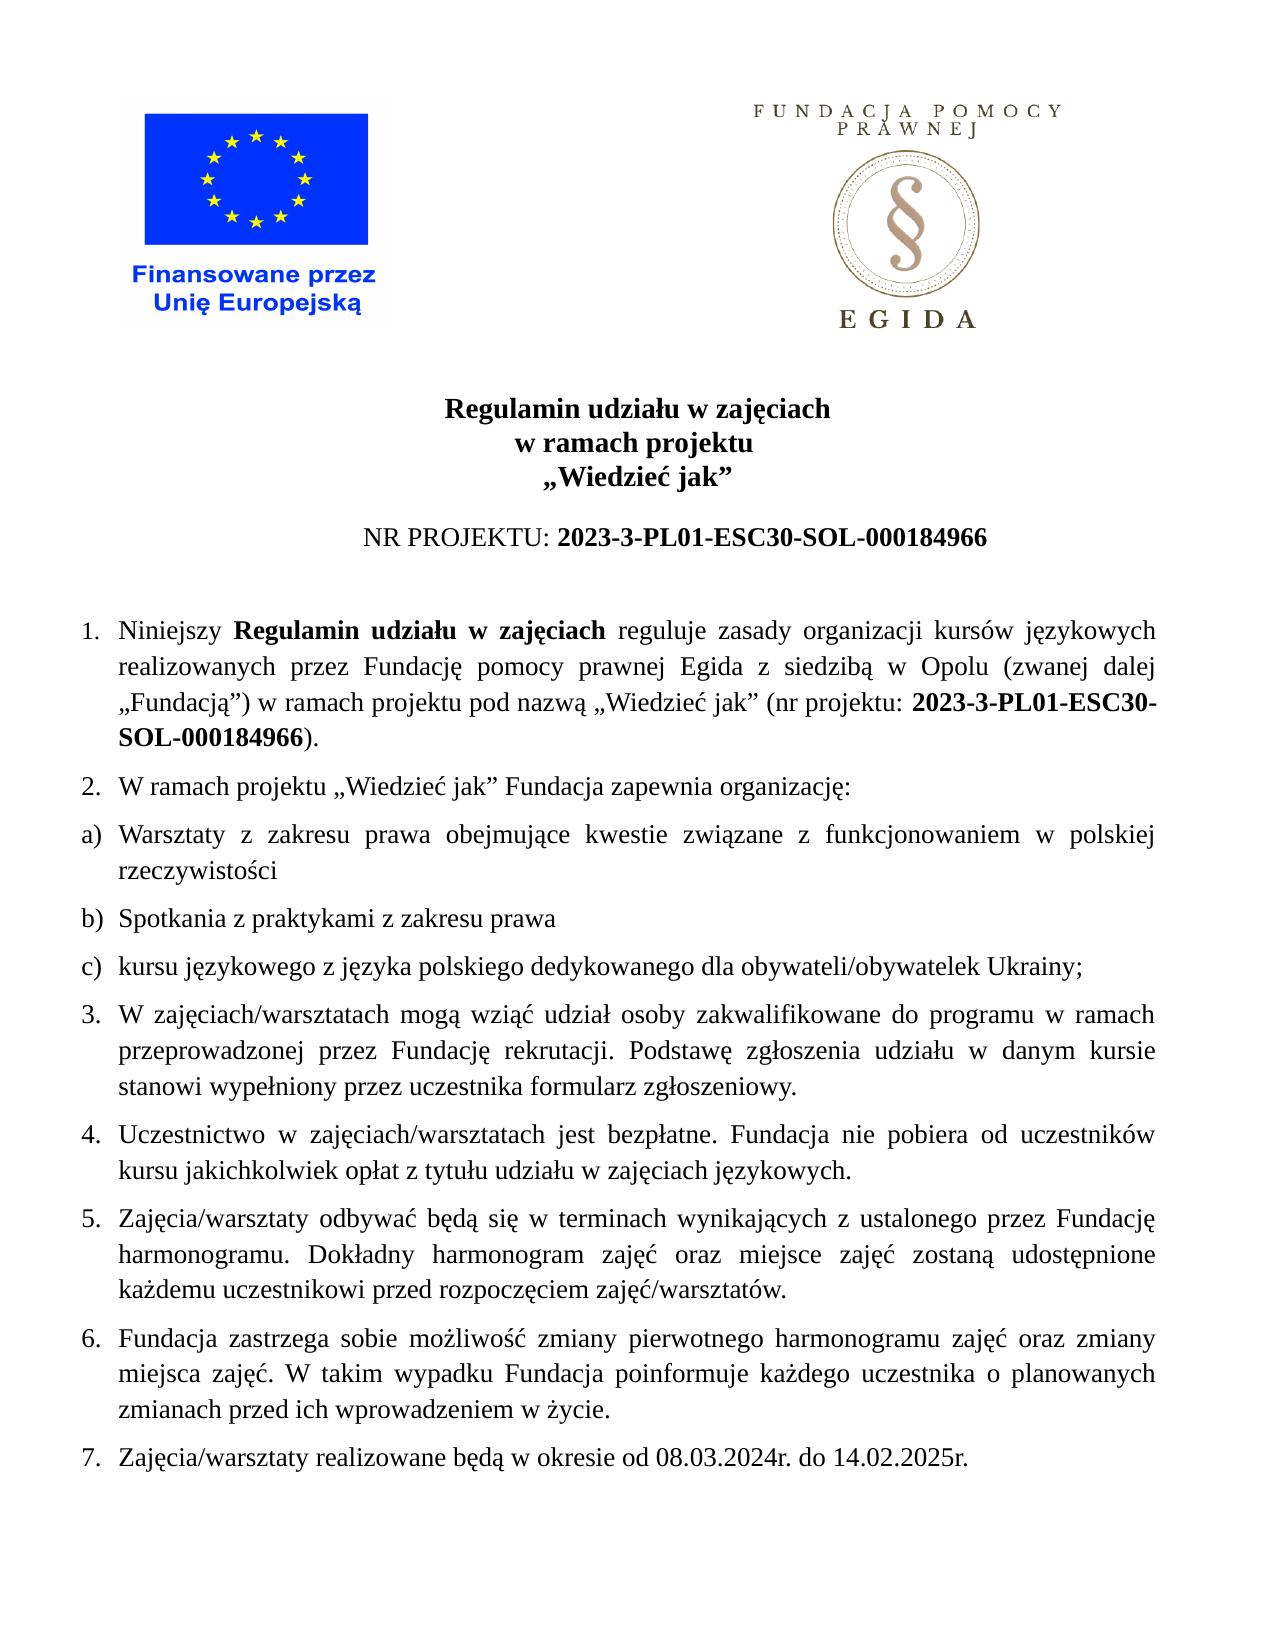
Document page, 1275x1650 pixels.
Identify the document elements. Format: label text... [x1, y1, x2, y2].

text „Wiedzieć jak” [118, 459, 1157, 492]
list kursu językowego z języka polskiego dedykowanego dla obywateli/obywatelek Ukrainy; [81, 950, 1157, 981]
list Warsztaty z zakresu prawa obejmujące kwestie związane z funkcjonowaniem w polskiej rzeczywistości [81, 818, 1157, 885]
list Uczestnictwo w zajęciach/warsztatach jest bezpłatne. Fundacja nie pobiera od uczestników kursu jakichkolwiek opłat z tytułu udziału w zajęciach językowych. [81, 1118, 1157, 1185]
text Regulamin udziału w zajęciach [118, 392, 1157, 425]
list Zajęcia/warsztaty realizowane będą w okresie od 08.03.2024r. do 14.02.2025r. [81, 1441, 1157, 1473]
list W zajęciach/warsztatach mogą wziąć udział osoby zakwalifikowane do programu w ramach przeprowadzonej przez Fundację rekrutacji. Podstawę zgłoszenia udziału w danym kursie stanowi wypełniony przez uczestnika formularz zgłoszeniowy. [81, 998, 1157, 1101]
list Zajęcia/warsztaty odbywać będą się w terminach wynikających z ustalonego przez Fundację harmonogramu. Dokładny harmonogram zajęć oraz miejsce zajęć zostaną udostępnione każdemu uczestnikowi przed rozpoczęciem zajęć/warsztatów. [81, 1202, 1157, 1305]
list W ramach projektu „Wiedzieć jak” Fundacja zapewnia organizację: [81, 770, 1157, 801]
text NR PROJEKTU: 2023-3-PL01-ESC30-SOL-000184966 [193, 521, 1157, 552]
text w ramach projektu [118, 425, 1157, 459]
list Spotkania z praktykami z zakresu prawa [81, 902, 1157, 933]
list Niniejszy Regulamin udziału w zajęciach reguluje zasady organizacji kursów językowych realizowanych przez Fundację pomocy prawnej Egida z siedzibą w Opolu (zwanej dalej „Fundacją”) w ramach projektu pod nazwą „Wiedzieć jak” (nr projektu: 2023-3-PL01-ESC30-SOL-000184966). [81, 614, 1157, 753]
list Fundacja zastrzega sobie możliwość zmiany pierwotnego harmonogramu zajęć oraz zmiany miejsca zajęć. W takim wypadku Fundacja poinformuje każdego uczestnika o planowanych zmianach przed ich wprowadzeniem w życie. [81, 1322, 1157, 1424]
